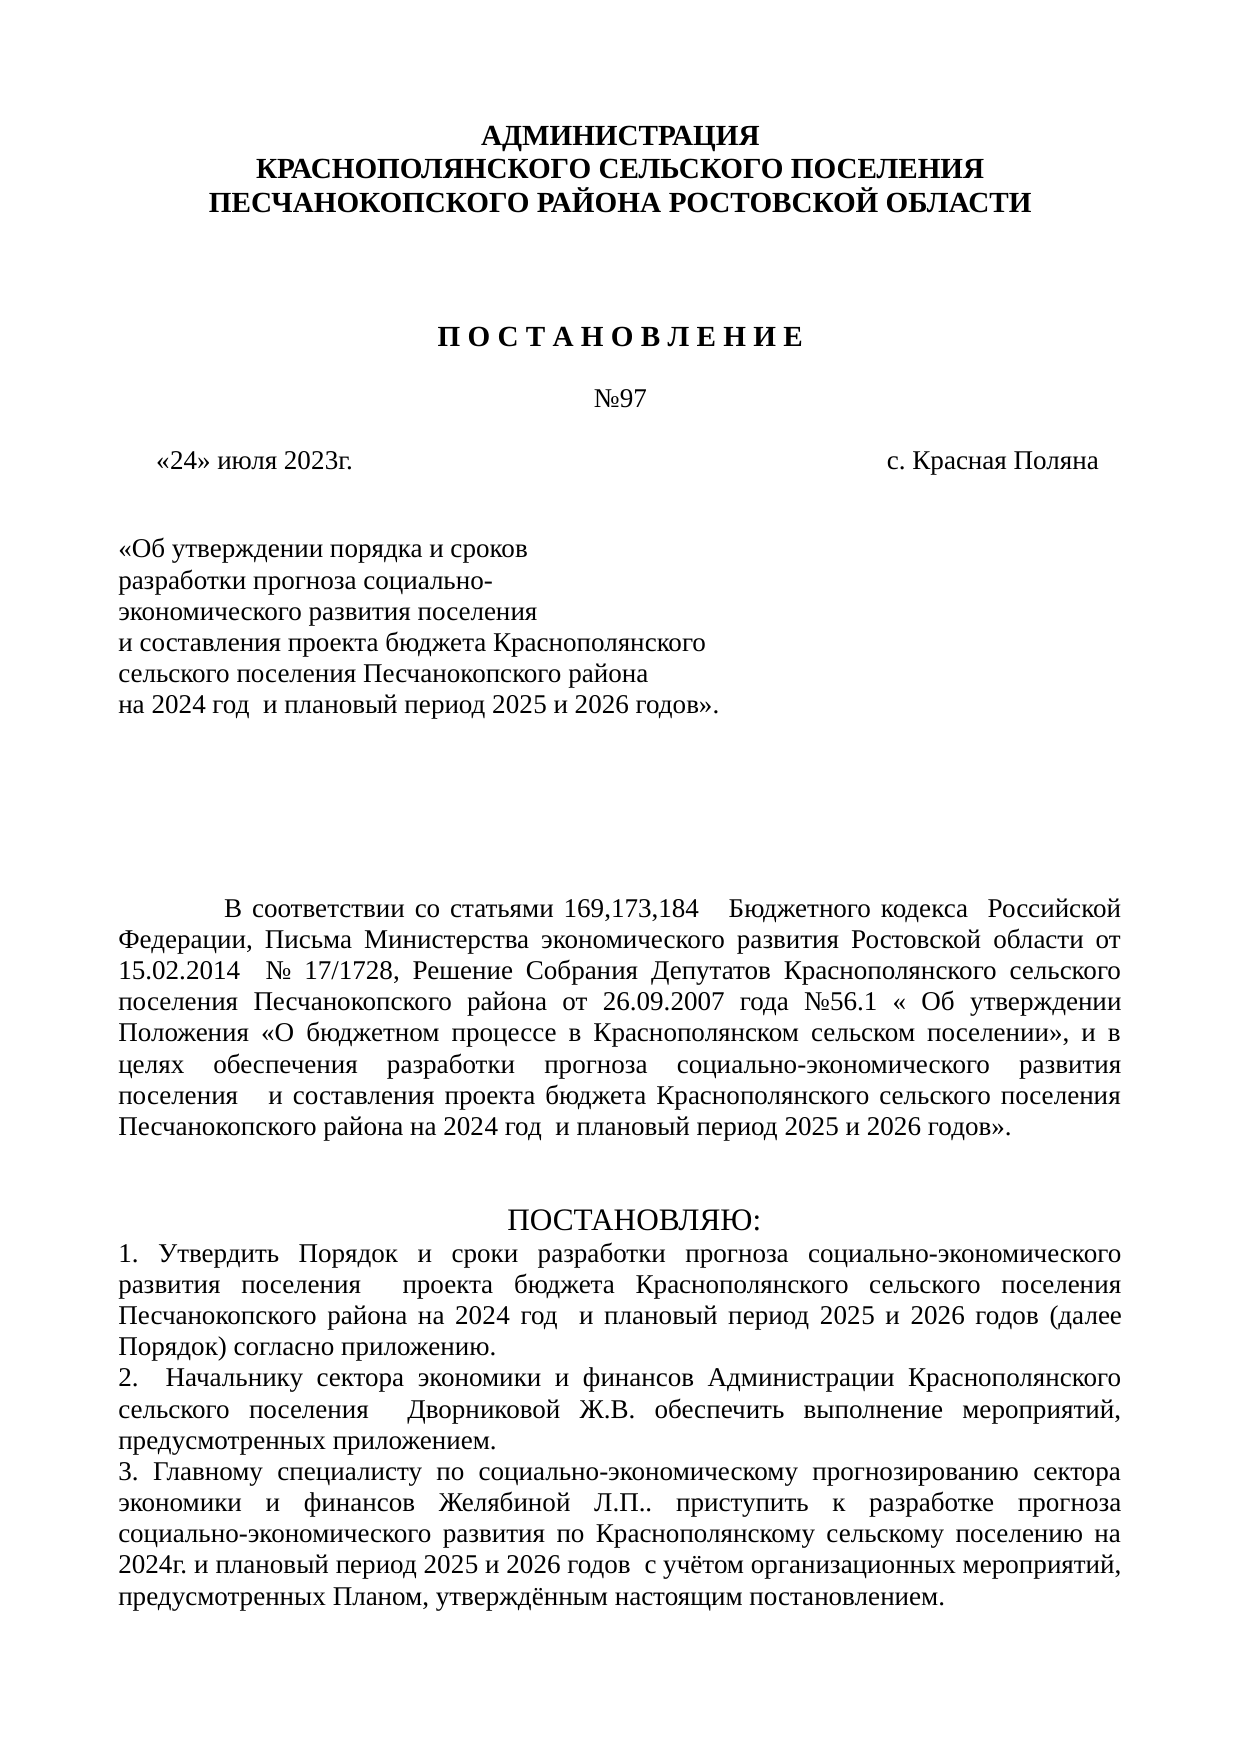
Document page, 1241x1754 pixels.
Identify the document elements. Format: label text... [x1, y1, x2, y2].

text 1. Утвердить Порядок и сроки разработки прогноза социально-экономического развития поселения проекта бюджета Краснополянского сельского поселения Песчанокопского района на 2024 год и плановый период 2025 и 2026 годов (далее Порядок) согласно приложению. [118, 1237, 1122, 1362]
text 2. Начальнику сектора экономики и финансов Администрации Краснополянского сельского поселения Дворниковой Ж.В. обеспечить выполнение мероприятий, предусмотренных приложением. [118, 1362, 1122, 1455]
text «24» июля 2023г. с. Красная Поляна [118, 444, 1122, 475]
text и составления проекта бюджета Краснополянского [118, 626, 1122, 657]
text 3. Главному специалисту по социально-экономическому прогнозированию сектора экономики и финансов Желябиной Л.П.. приступить к разработке прогноза социально-экономического развития по Краснополянскому сельскому поселению на 2024г. и плановый период 2025 и 2026 годов с учётом организационных мероприятий, предусмотренных Планом, утверждённым настоящим постановлением. [118, 1455, 1122, 1611]
text КРАСНОПОЛЯНСКОГО СЕЛЬСКОГО ПОСЕЛЕНИЯ [118, 152, 1122, 185]
text ПОСТАНОВЛЯЮ: [118, 1201, 1122, 1237]
text АДМИНИСТРАЦИЯ [118, 118, 1122, 152]
text «Об утверждении порядка и сроков [118, 533, 1122, 564]
text ПЕСЧАНОКОПСКОГО РАЙОНА РОСТОВСКОЙ ОБЛАСТИ [118, 185, 1122, 219]
text П О С Т А Н О В Л Е Н И Е [118, 319, 1122, 353]
text на 2024 год и плановый период 2025 и 2026 годов». [118, 688, 1122, 719]
text сельского поселения Песчанокопского района [118, 657, 1122, 688]
text В соответствии со статьями 169,173,184 Бюджетного кодекса Российской Федерации, Письма Министерства экономического развития Ростовской области от 15.02.2014 № 17/1728, Решение Собрания Депутатов Краснополянского сельского поселения Песчанокопского района от 26.09.2007 года №56.1 « Об утверждении Положения «О бюджетном процессе в Краснополянском сельском поселении», и в целях обеспечения разработки прогноза социально-экономического развития поселения и составления проекта бюджета Краснополянского сельского поселения Песчанокопского района на 2024 год и плановый период 2025 и 2026 годов». [118, 892, 1122, 1141]
text №97 [118, 382, 1122, 413]
text разработки прогноза социально- [118, 564, 1122, 595]
text экономического развития поселения [118, 595, 1122, 626]
